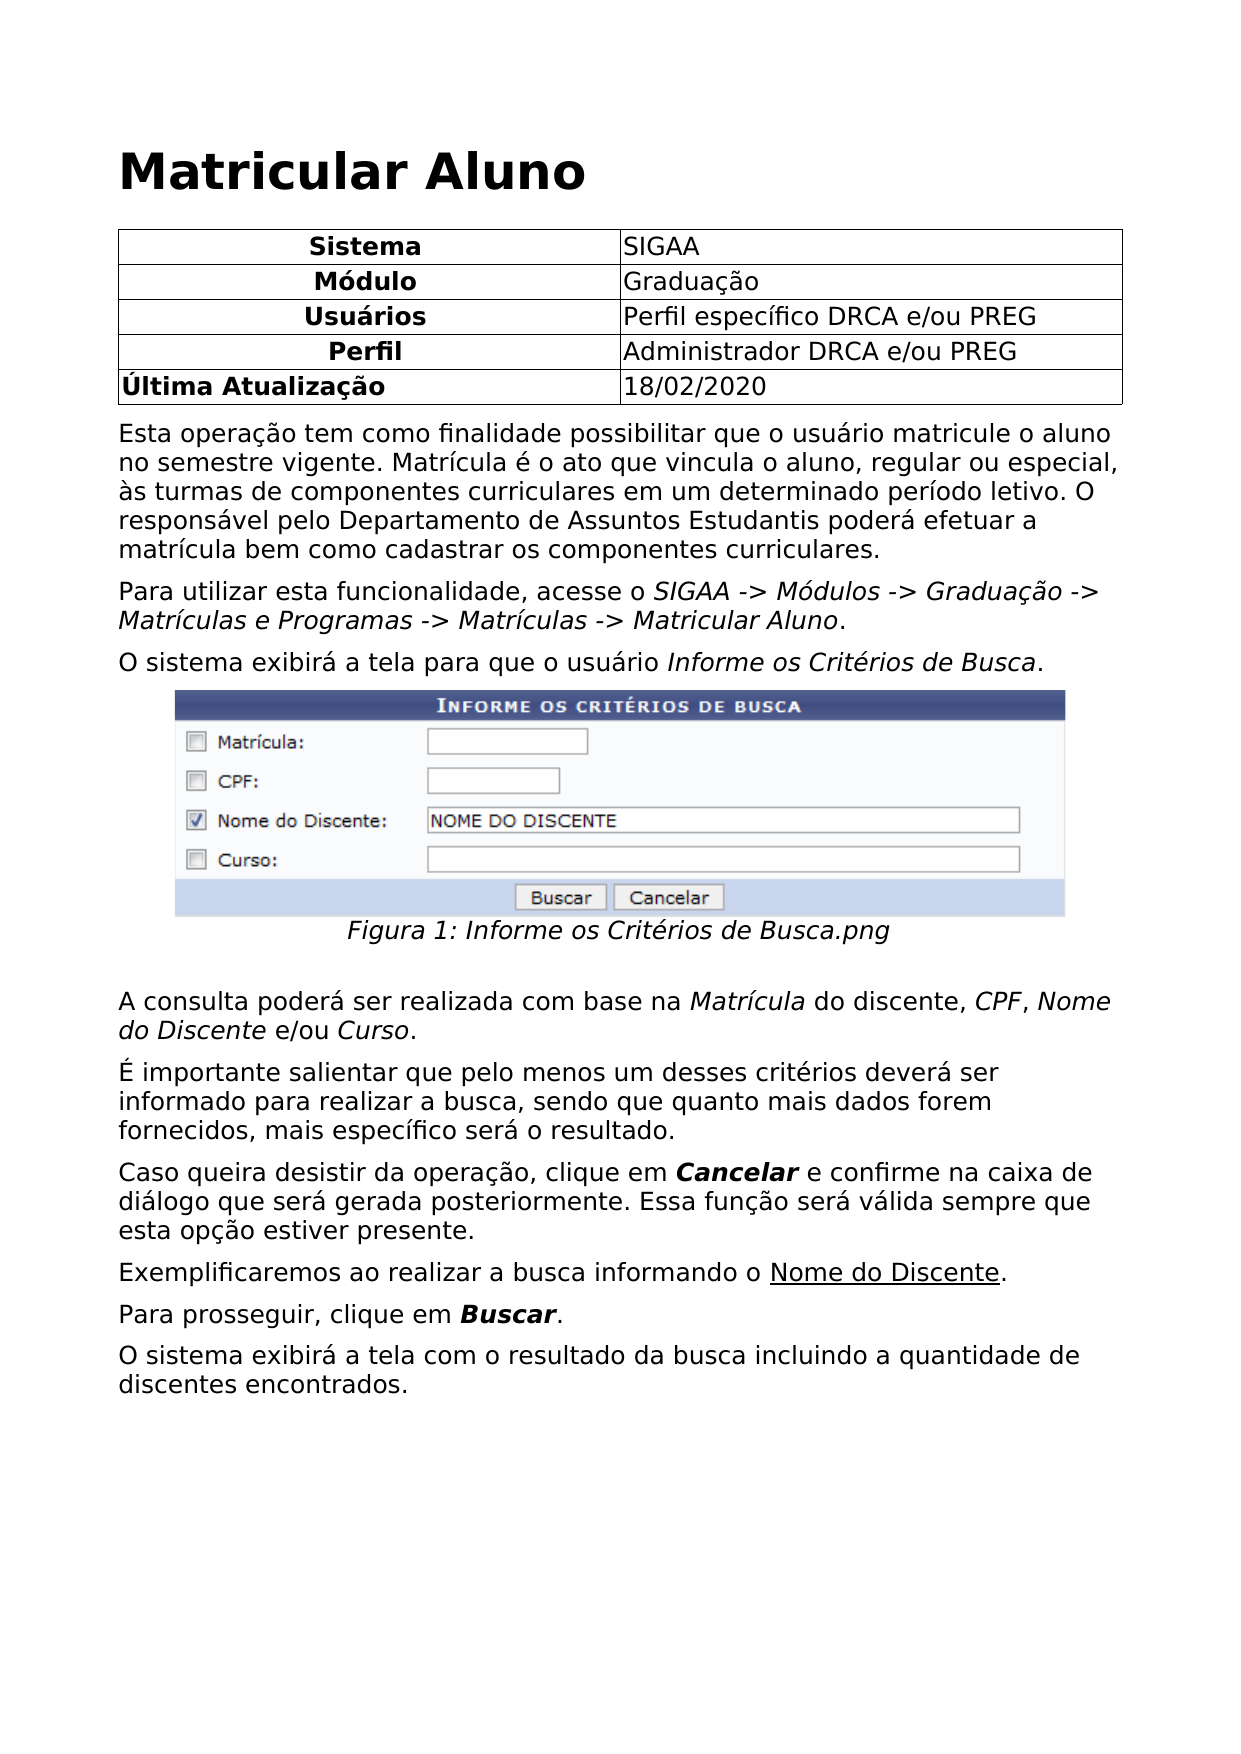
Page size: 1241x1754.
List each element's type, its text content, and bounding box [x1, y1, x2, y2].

subtitle Matricular Aluno [118, 143, 1122, 201]
table_cell Graduação [621, 265, 1122, 299]
text Esta operação tem como finalidade possibilitar que o usuário matricule o aluno no semestre vigente. Matrícula é o ato que vincula o aluno, regular ou especial, às turmas de componentes curriculares em um determinado período letivo. O responsável pelo Departamento de Assuntos Estudantis poderá efetuar a matrícula bem como cadastrar os componentes curriculares. [118, 419, 1122, 565]
text O sistema exibirá a tela com o resultado da busca incluindo a quantidade de discentes encontrados. [118, 1341, 1122, 1400]
table_header SIGAA [621, 230, 1122, 264]
text É importante salientar que pelo menos um desses critérios deverá ser informado para realizar a busca, sendo que quanto mais dados forem fornecidos, mais específico será o resultado. [118, 1058, 1122, 1146]
table_cell Usuários [119, 300, 620, 334]
table_cell Perfil [119, 335, 620, 369]
text Figura 1: Informe os Critérios de Busca.png [175, 917, 1065, 946]
picture [174, 690, 1066, 917]
text Para utilizar esta funcionalidade, acesse o SIGAA -> Módulos -> Graduação -> Matrículas e Programas -> Matrículas -> Matricular Aluno. [118, 577, 1122, 636]
table_cell Perfil específico DRCA e/ou PREG [621, 300, 1122, 334]
table_cell Módulo [119, 265, 620, 299]
text Para prosseguir, clique em Buscar. [118, 1300, 1122, 1329]
text A consulta poderá ser realizada com base na Matrícula do discente, CPF, Nome do Discente e/ou Curso. [118, 987, 1122, 1046]
table_cell Administrador DRCA e/ou PREG [621, 335, 1122, 369]
text Caso queira desistir da operação, clique em Cancelar e confirme na caixa de diálogo que será gerada posteriormente. Essa função será válida sempre que esta opção estiver presente. [118, 1158, 1122, 1246]
table_cell 18/02/2020 [621, 370, 1122, 404]
table_header Sistema [119, 230, 620, 264]
text Exemplificaremos ao realizar a busca informando o Nome do Discente. [118, 1258, 1122, 1287]
text O sistema exibirá a tela para que o usuário Informe os Critérios de Busca. [118, 648, 1122, 677]
table_cell Última Atualização [119, 370, 620, 404]
